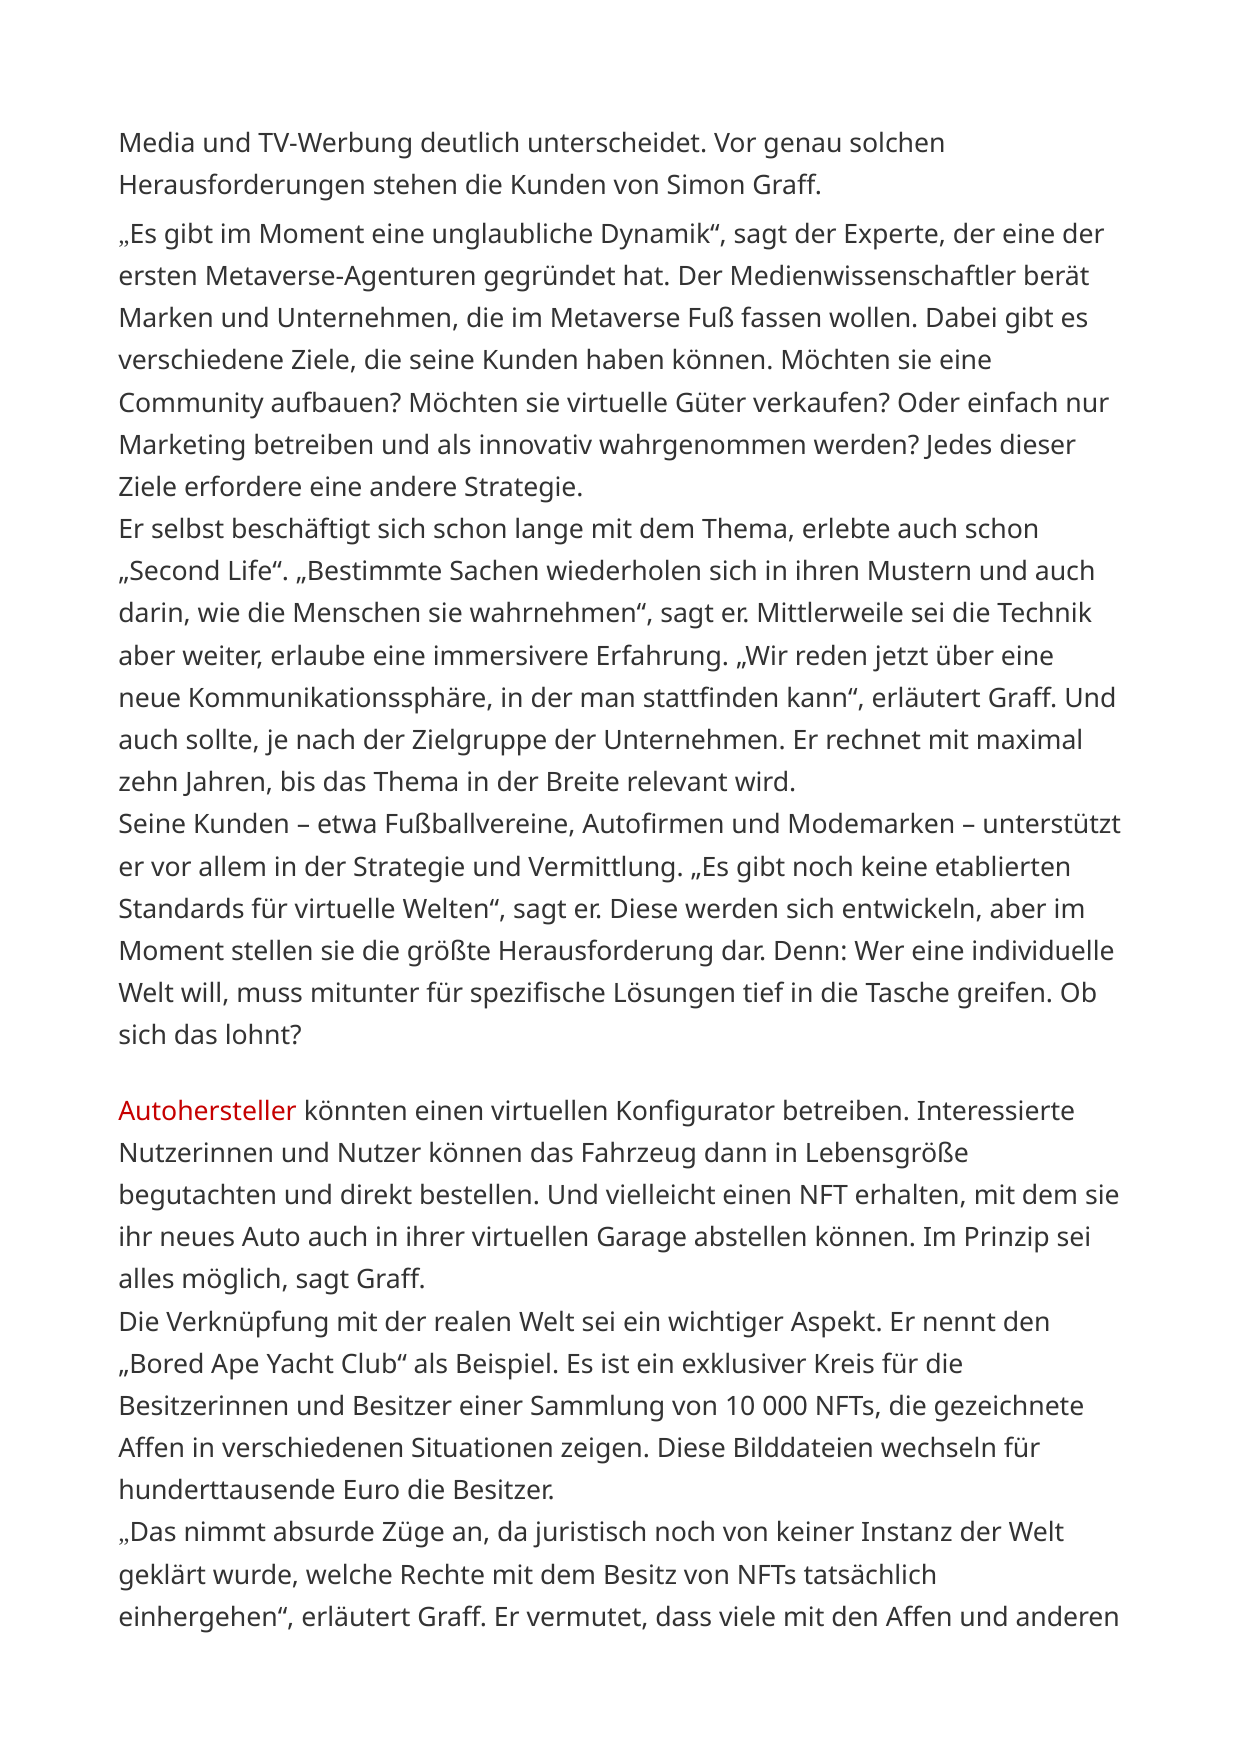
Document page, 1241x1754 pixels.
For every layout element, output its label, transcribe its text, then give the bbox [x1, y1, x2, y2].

list Autohersteller könnten einen virtuellen Konfigurator betreiben. Interessierte Nutzerinnen und Nutzer können das Fahrzeug dann in Lebensgröße begutachten und direkt bestellen. Und vielleicht einen NFT erhalten, mit dem sie ihr neues Auto auch in ihrer virtuellen Garage abstellen können. Im Prinzip sei alles möglich, sagt Graff. [118, 1086, 1122, 1296]
list Media und TV-Werbung deutlich unterscheidet. Vor genau solchen Herausforderungen stehen die Kunden von Simon Graff. [118, 118, 1109, 202]
list Er selbst beschäftigt sich schon lange mit dem Thema, erlebte auch schon „Second Life“. „Bestimmte Sachen wiederholen sich in ihren Mustern und auch darin, wie die Menschen sie wahrnehmen“, sagt er. Mittlerweile sei die Technik aber weiter, erlaube eine immersivere Erfahrung. „Wir reden jetzt über eine neue Kommunikationssphäre, in der man stattfinden kann“, erläutert Graff. Und auch sollte, je nach der Zielgruppe der Unternehmen. Er rechnet mit maximal zehn Jahren, bis das Thema in der Breite relevant wird. [118, 504, 1122, 799]
list Seine Kunden – etwa Fußballvereine, Autofirmen und Modemarken – unterstützt er vor allem in der Strategie und Vermittlung. „Es gibt noch keine etablierten Standards für virtuelle Welten“, sagt er. Diese werden sich entwickeln, aber im Moment stellen sie die größte Herausforderung dar. Denn: Wer eine individuelle Welt will, muss mitunter für spezifische Lösungen tief in die Tasche greifen. Ob sich das lohnt? [118, 799, 1122, 1052]
list „Das nimmt absurde Züge an, da juristisch noch von keiner Instanz der Welt geklärt wurde, welche Rechte mit dem Besitz von NFTs tatsächlich einhergehen“, erläutert Graff. Er vermutet, dass viele mit den Affen und anderen [118, 1507, 1122, 1634]
list „Es gibt im Moment eine unglaubliche Dynamik“, sagt der Experte, der eine der ersten Metaverse-Agenturen gegründet hat. Der Medienwissenschaftler berät Marken und Unternehmen, die im Metaverse Fuß fassen wollen. Dabei gibt es verschiedene Ziele, die seine Kunden haben können. Möchten sie eine Community aufbauen? Möchten sie virtuelle Güter verkaufen? Oder einfach nur Marketing betreiben und als innovativ wahrgenommen werden? Jedes dieser Ziele erfordere eine andere Strategie. [118, 209, 1122, 504]
list Die Verknüpfung mit der realen Welt sei ein wichtiger Aspekt. Er nennt den „Bored Ape Yacht Club“ als Beispiel. Es ist ein exklusiver Kreis für die Besitzerinnen und Besitzer einer Sammlung von 10 000 NFTs, die gezeichnete Affen in verschiedenen Situationen zeigen. Diese Bilddateien wechseln für hunderttausende Euro die Besitzer. [118, 1296, 1122, 1507]
